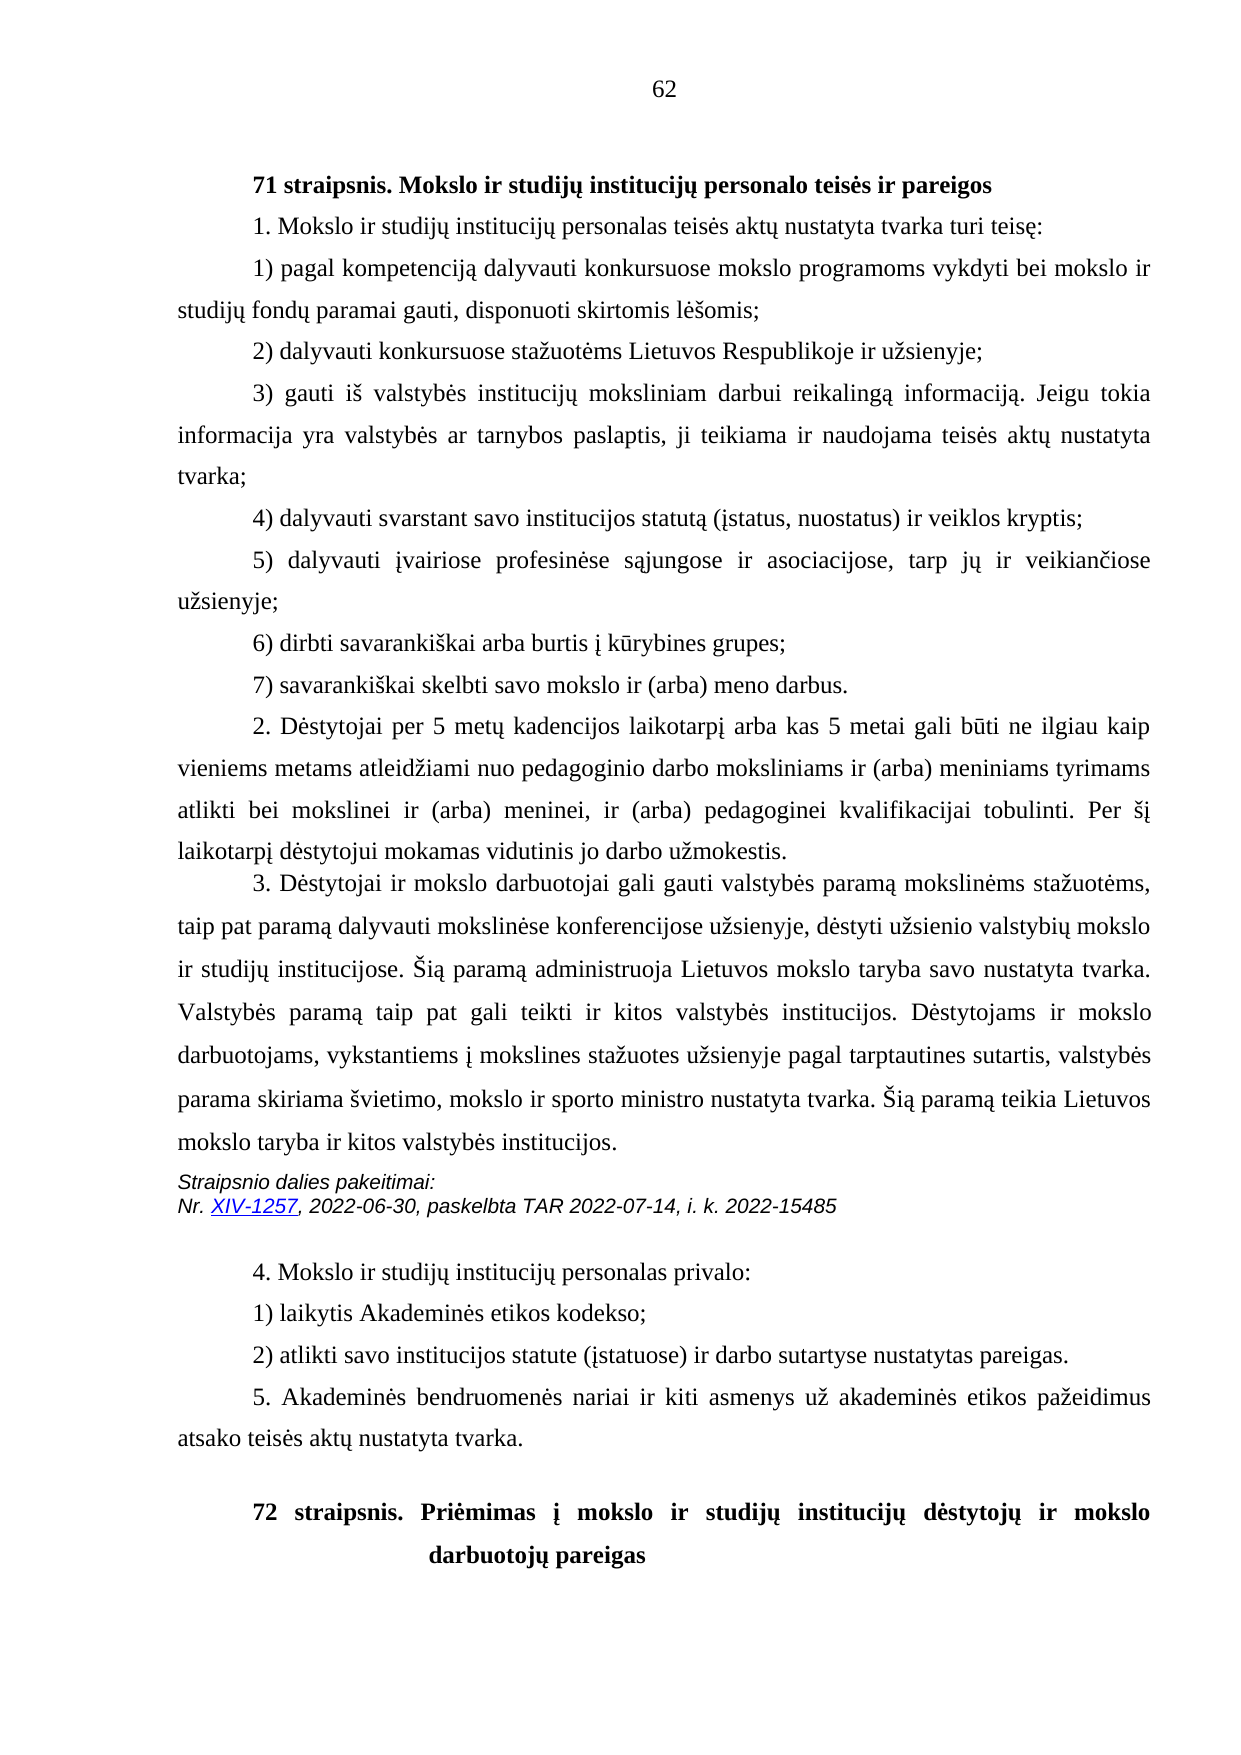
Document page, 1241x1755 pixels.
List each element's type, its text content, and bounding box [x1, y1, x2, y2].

text 2) dalyvauti konkursuose stažuotėms Lietuvos Respublikoje ir užsienyje; [177, 326, 1152, 368]
text 71 straipsnis. Mokslo ir studijų institucijų personalo teisės ir pareigos [177, 160, 1152, 201]
text 2. Dėstytojai per 5 metų kadencijos laikotarpį arba kas 5 metai gali būti ne ilgiau kaip vieniems metams atleidžiami nuo pedagoginio darbo moksliniams ir (arba) meniniams tyrimams atlikti bei mokslinei ir (arba) meninei, ir (arba) pedagoginei kvalifikacijai tobulinti. Per šį laikotarpį dėstytojui mokamas vidutinis jo darbo užmokestis. [177, 701, 1152, 868]
text 72 straipsnis. Priėmimas į mokslo ir studijų institucijų dėstytojų ir mokslo darbuotojų pareigas [252, 1497, 1152, 1568]
text 6) dirbti savarankiškai arba burtis į kūrybines grupes; [177, 618, 1152, 660]
text 7) savarankiškai skelbti savo mokslo ir (arba) meno darbus. [177, 660, 1152, 701]
text Straipsnio dalies pakeitimai: [177, 1170, 1152, 1194]
text 4) dalyvauti svarstant savo institucijos statutą (įstatus, nuostatus) ir veiklos kryptis; [177, 493, 1152, 535]
text 1. Mokslo ir studijų institucijų personalas teisės aktų nustatyta tvarka turi teisę: [177, 201, 1152, 243]
text 4. Mokslo ir studijų institucijų personalas privalo: [177, 1247, 1152, 1288]
text 2) atlikti savo institucijos statute (įstatuose) ir darbo sutartyse nustatytas pareigas. [177, 1330, 1152, 1372]
text Nr. XIV-1257, 2022-06-30, paskelbta TAR 2022-07-14, i. k. 2022-15485 [177, 1194, 1152, 1218]
text 1) laikytis Akademinės etikos kodekso; [177, 1288, 1152, 1330]
text 1) pagal kompetenciją dalyvauti konkursuose mokslo programoms vykdyti bei mokslo ir studijų fondų paramai gauti, disponuoti skirtomis lėšomis; [177, 243, 1152, 326]
text 5. Akademinės bendruomenės nariai ir kiti asmenys už akademinės etikos pažeidimus atsako teisės aktų nustatyta tvarka. [177, 1372, 1152, 1455]
text 3) gauti iš valstybės institucijų moksliniam darbui reikalingą informaciją. Jeigu tokia informacija yra valstybės ar tarnybos paslaptis, ji teikiama ir naudojama teisės aktų nustatyta tvarka; [177, 368, 1152, 493]
text 3. Dėstytojai ir mokslo darbuotojai gali gauti valstybės paramą mokslinėms stažuotėms, taip pat paramą dalyvauti mokslinėse konferencijose užsienyje, dėstyti užsienio valstybių mokslo ir studijų institucijose. Šią paramą administruoja Lietuvos mokslo taryba savo nustatyta tvarka. Valstybės paramą taip pat gali teikti ir kitos valstybės institucijos. Dėstytojams ir mokslo darbuotojams, vykstantiems į mokslines stažuotes užsienyje pagal tarptautines sutartis, valstybės parama skiriama švietimo, mokslo ir sporto ministro nustatyta tvarka. Šią paramą teikia Lietuvos mokslo taryba ir kitos valstybės institucijos. [177, 868, 1152, 1156]
text 5) dalyvauti įvairiose profesinėse sąjungose ir asociacijose, tarp jų ir veikiančiose užsienyje; [177, 535, 1152, 618]
